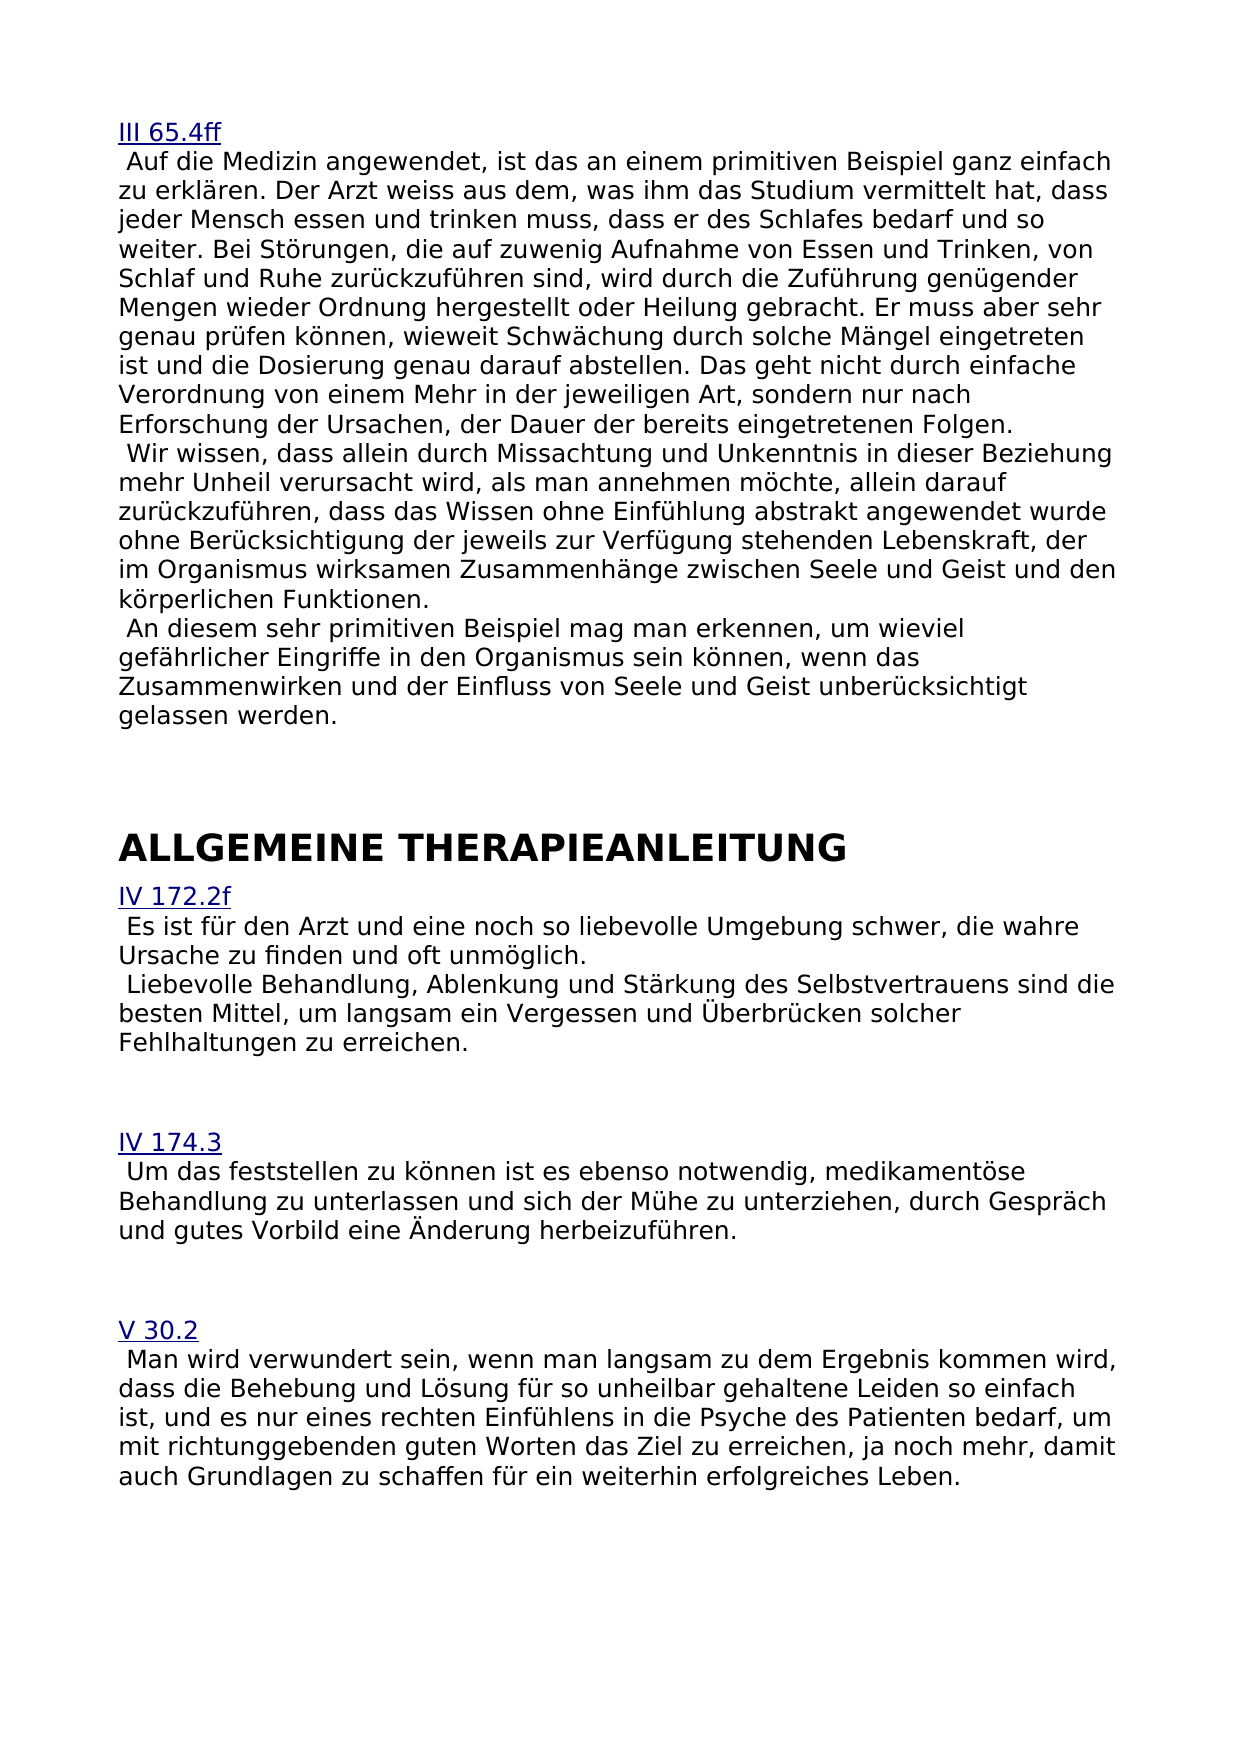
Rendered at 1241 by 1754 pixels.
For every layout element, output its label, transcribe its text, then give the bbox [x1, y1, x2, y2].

text III 65.4ff Auf die Medizin angewendet, ist das an einem primitiven Beispiel ganz einfach zu erklären. Der Arzt weiss aus dem, was ihm das Studium vermittelt hat, dass jeder Mensch essen und trinken muss, dass er des Schlafes bedarf und so weiter. Bei Störungen, die auf zuwenig Aufnahme von Essen und Trinken, von Schlaf und Ruhe zurückzuführen sind, wird durch die Zuführung genügender Mengen wieder Ordnung hergestellt oder Heilung gebracht. Er muss aber sehr genau prüfen können, wieweit Schwächung durch solche Mängel eingetreten ist und die Dosierung genau darauf abstellen. Das geht nicht durch einfache Verordnung von einem Mehr in der jeweiligen Art, sondern nur nach Erforschung der Ursachen, der Dauer der bereits eingetretenen Folgen. Wir wissen, dass allein durch Missachtung und Unkenntnis in dieser Beziehung mehr Unheil verursacht wird, als man annehmen möchte, allein darauf zurückzuführen, dass das Wissen ohne Einfühlung abstrakt angewendet wurde ohne Berücksichtigung der jeweils zur Verfügung stehenden Lebenskraft, der im Organismus wirksamen Zusammenhänge zwischen Seele und Geist und den körperlichen Funktionen. An diesem sehr primitiven Beispiel mag man erkennen, um wieviel gefährlicher Eingriffe in den Organismus sein können, wenn das Zusammenwirken und der Einfluss von Seele und Geist unberücksichtigt gelassen werden. [118, 118, 1122, 789]
text IV 172.2f Es ist für den Arzt und eine noch so liebevolle Umgebung schwer, die wahre Ursache zu finden und oft unmöglich. Liebevolle Behandlung, Ablenkung und Stärkung des Selbstvertrauens sind die besten Mittel, um langsam ein Vergessen und Überbrücken solcher Fehlhaltungen zu erreichen. [118, 883, 1122, 1116]
text IV 174.3 Um das feststellen zu können ist es ebenso notwendig, medikamentöse Behandlung zu unterlassen und sich der Mühe zu unterziehen, durch Gespräch und gutes Vorbild eine Änderung herbeizuführen. [118, 1128, 1122, 1303]
subtitle ALLGEMEINE THERAPIEANLEITUNG [118, 826, 1122, 870]
text V 30.2 Man wird verwundert sein, wenn man langsam zu dem Ergebnis kommen wird, dass die Behebung und Lösung für so unheilbar gehaltene Leiden so einfach ist, und es nur eines rechten Einfühlens in die Psyche des Patienten bedarf, um mit richtunggebenden guten Worten das Ziel zu erreichen, ja noch mehr, damit auch Grundlagen zu schaffen für ein weiterhin erfolgreiches Leben. [118, 1316, 1122, 1549]
